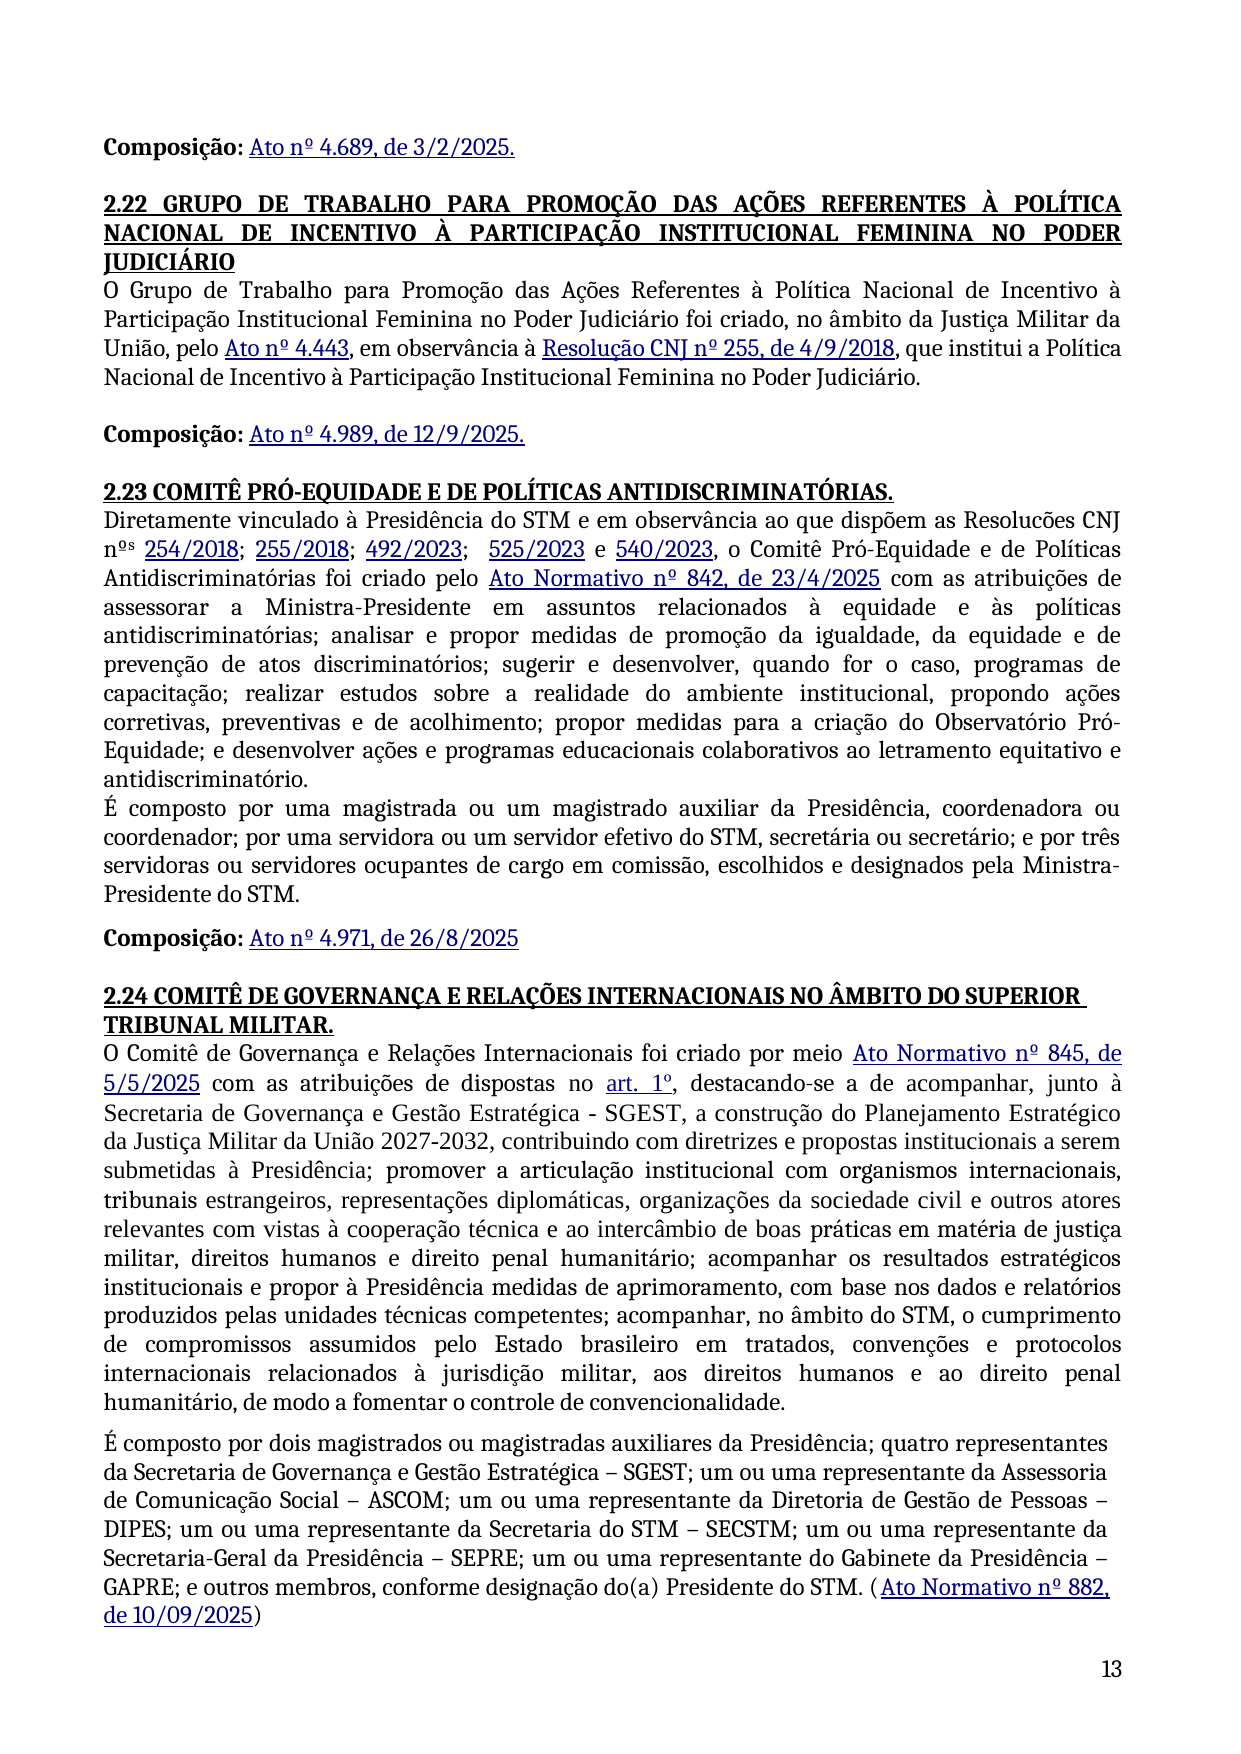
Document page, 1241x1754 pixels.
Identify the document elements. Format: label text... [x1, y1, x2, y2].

text O Comitê de Governança e Relações Internacionais foi criado por meio Ato Normativo nº 845, de 5/5/2025 com as atribuições de dispostas no art. 1º, destacando-se a de acompanhar, junto à Secretaria de Governança e Gestão Estratégica - SGEST, a construção do Planejamento Estratégico da Justiça Militar da União 2027-2032, contribuindo com diretrizes e propostas institucionais a serem submetidas à Presidência; promover a articulação institucional com organismos internacionais, tribunais estrangeiros, representações diplomáticas, organizações da sociedade civil e outros atores relevantes com vistas à cooperação técnica e ao intercâmbio de boas práticas em matéria de justiça militar, direitos humanos e direito penal humanitário; acompanhar os resultados estratégicos institucionais e propor à Presidência medidas de aprimoramento, com base nos dados e relatórios produzidos pelas unidades técnicas competentes; acompanhar, no âmbito do STM, o cumprimento de compromissos assumidos pelo Estado brasileiro em tratados, convenções e protocolos internacionais relacionados à jurisdição militar, aos direitos humanos e ao direito penal humanitário, de modo a fomentar o controle de convencionalidade. [103, 1039, 1122, 1416]
text 2.22 GRUPO DE TRABALHO PARA PROMOÇÃO DAS AÇÕES REFERENTES À POLÍTICA [103, 190, 1122, 214]
text 2.23 COMITÊ PRÓ-EQUIDADE E DE POLÍTICAS ANTIDISCRIMINATÓRIAS. [103, 477, 1122, 506]
text O Grupo de Trabalho para Promoção das Ações Referentes à Política Nacional de Incentivo à Participação Institucional Feminina no Poder Judiciário foi criado, no âmbito da Justiça Militar da União, pelo Ato nº 4.443, em observância à Resolução CNJ nº 255, de 4/9/2018, que institui a Política Nacional de Incentivo à Participação Institucional Feminina no Poder Judiciário. [103, 276, 1122, 391]
text Diretamente vinculado à Presidência do STM e em observância ao que dispõem as Resolucões CNJ nºs 254/2018; 255/2018; 492/2023; 525/2023 e 540/2023, o Comitê Pró-Equidade e de Políticas Antidiscriminatórias foi criado pelo Ato Normativo nº 842, de 23/4/2025 com as atribuições de assessorar a Ministra-Presidente em assuntos relacionados à equidade e às políticas antidiscriminatórias; analisar e propor medidas de promoção da igualdade, da equidade e de prevenção de atos discriminatórios; sugerir e desenvolver, quando for o caso, programas de capacitação; realizar estudos sobre a realidade do ambiente institucional, propondo ações corretivas, preventivas e de acolhimento; propor medidas para a criação do Observatório Pró-Equidade; e desenvolver ações e programas educacionais colaborativos ao letramento equitativo e antidiscriminatório. [103, 506, 1122, 794]
text JUDICIÁRIO [103, 244, 1122, 276]
text É composto por uma magistrada ou um magistrado auxiliar da Presidência, coordenadora ou coordenador; por uma servidora ou um servidor efetivo do STM, secretária ou secretário; e por três servidoras ou servidores ocupantes de cargo em comissão, escolhidos e designados pela Ministra-Presidente do STM. [103, 794, 1122, 909]
text NACIONAL DE INCENTIVO À PARTICIPAÇÃO INSTITUCIONAL FEMININA NO PODER [103, 215, 1122, 243]
text É composto por dois magistrados ou magistradas auxiliares da Presidência; quatro representantes da Secretaria de Governança e Gestão Estratégica – SGEST; um ou uma representante da Assessoria de Comunicação Social – ASCOM; um ou uma representante da Diretoria de Gestão de Pessoas – DIPES; um ou uma representante da Secretaria do STM – SECSTM; um ou uma representante da Secretaria-Geral da Presidência – SEPRE; um ou uma representante do Gabinete da Presidência – GAPRE; e outros membros, conforme designação do(a) Presidente do STM. (Ato Normativo nº 882, de 10/09/2025) [103, 1429, 1110, 1630]
text Composição: Ato nº 4.689, de 3/2/2025. [103, 132, 1122, 161]
text Composição: Ato nº 4.989, de 12/9/2025. [103, 420, 1122, 449]
text 2.24 COMITÊ DE GOVERNANÇA E RELAÇÕES INTERNACIONAIS NO ÂMBITO DO SUPERIOR TRIBUNAL MILITAR. [103, 982, 1122, 1039]
text Composição: Ato nº 4.971, de 26/8/2025 [103, 924, 1122, 953]
